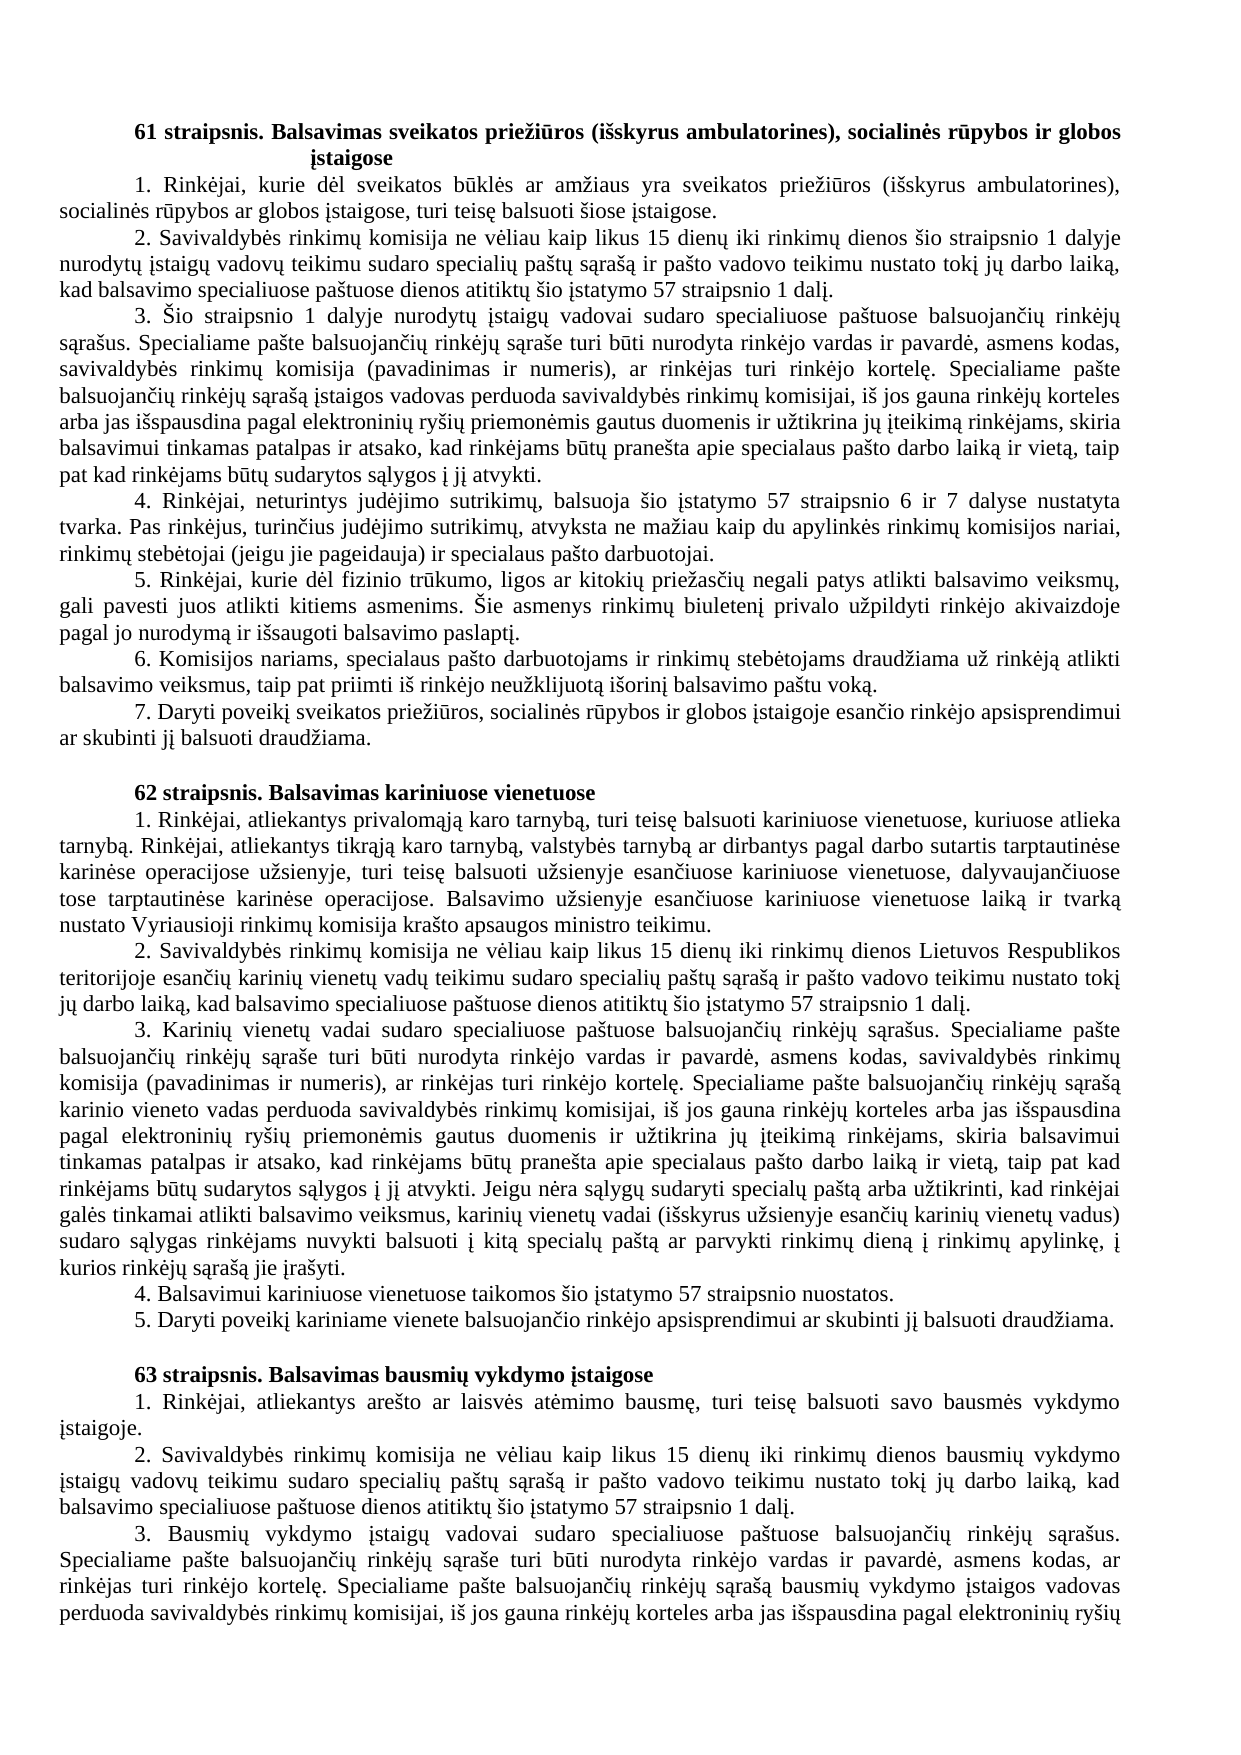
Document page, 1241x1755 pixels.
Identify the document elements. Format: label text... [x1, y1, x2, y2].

text 61 straipsnis. Balsavimas sveikatos priežiūros (išskyrus ambulatorines), socialinės rūpybos ir globos įstaigose [134, 118, 1122, 171]
text 7. Daryti poveikį sveikatos priežiūros, socialinės rūpybos ir globos įstaigoje esančio rinkėjo apsisprendimui ar skubinti jį balsuoti draudžiama. [59, 698, 1122, 751]
text 3. Šio straipsnio 1 dalyje nurodytų įstaigų vadovai sudaro specialiuose paštuose balsuojančių rinkėjų sąrašus. Specialiame pašte balsuojančių rinkėjų sąraše turi būti nurodyta rinkėjo vardas ir pavardė, asmens kodas, savivaldybės rinkimų komisija (pavadinimas ir numeris), ar rinkėjas turi rinkėjo kortelę. Specialiame pašte balsuojančių rinkėjų sąrašą įstaigos vadovas perduoda savivaldybės rinkimų komisijai, iš jos gauna rinkėjų korteles arba jas išspausdina pagal elektroninių ryšių priemonėmis gautus duomenis ir užtikrina jų įteikimą rinkėjams, skiria balsavimui tinkamas patalpas ir atsako, kad rinkėjams būtų pranešta apie specialaus pašto darbo laiką ir vietą, taip pat kad rinkėjams būtų sudarytos sąlygos į jį atvykti. [59, 303, 1122, 487]
text 1. Rinkėjai, atliekantys arešto ar laisvės atėmimo bausmę, turi teisę balsuoti savo bausmės vykdymo įstaigoje. [59, 1388, 1122, 1441]
text 4. Rinkėjai, neturintys judėjimo sutrikimų, balsuoja šio įstatymo 57 straipsnio 6 ir 7 dalyse nustatyta tvarka. Pas rinkėjus, turinčius judėjimo sutrikimų, atvyksta ne mažiau kaip du apylinkės rinkimų komisijos nariai, rinkimų stebėtojai (jeigu jie pageidauja) ir specialaus pašto darbuotojai. [59, 487, 1122, 566]
text 2. Savivaldybės rinkimų komisija ne vėliau kaip likus 15 dienų iki rinkimų dienos bausmių vykdymo įstaigų vadovų teikimu sudaro specialių paštų sąrašą ir pašto vadovo teikimu nustato tokį jų darbo laiką, kad balsavimo specialiuose paštuose dienos atitiktų šio įstatymo 57 straipsnio 1 dalį. [59, 1441, 1122, 1520]
text 4. Balsavimui kariniuose vienetuose taikomos šio įstatymo 57 straipsnio nuostatos. [59, 1280, 1122, 1306]
text 6. Komisijos nariams, specialaus pašto darbuotojams ir rinkimų stebėtojams draudžiama už rinkėją atlikti balsavimo veiksmus, taip pat priimti iš rinkėjo neužklijuotą išorinį balsavimo paštu voką. [59, 645, 1122, 698]
text 2. Savivaldybės rinkimų komisija ne vėliau kaip likus 15 dienų iki rinkimų dienos Lietuvos Respublikos teritorijoje esančių karinių vienetų vadų teikimu sudaro specialių paštų sąrašą ir pašto vadovo teikimu nustato tokį jų darbo laiką, kad balsavimo specialiuose paštuose dienos atitiktų šio įstatymo 57 straipsnio 1 dalį. [59, 937, 1122, 1017]
text 2. Savivaldybės rinkimų komisija ne vėliau kaip likus 15 dienų iki rinkimų dienos šio straipsnio 1 dalyje nurodytų įstaigų vadovų teikimu sudaro specialių paštų sąrašą ir pašto vadovo teikimu nustato tokį jų darbo laiką, kad balsavimo specialiuose paštuose dienos atitiktų šio įstatymo 57 straipsnio 1 dalį. [59, 223, 1122, 303]
text 3. Bausmių vykdymo įstaigų vadovai sudaro specialiuose paštuose balsuojančių rinkėjų sąrašus. Specialiame pašte balsuojančių rinkėjų sąraše turi būti nurodyta rinkėjo vardas ir pavardė, asmens kodas, ar rinkėjas turi rinkėjo kortelę. Specialiame pašte balsuojančių rinkėjų sąrašą bausmių vykdymo įstaigos vadovas perduoda savivaldybės rinkimų komisijai, iš jos gauna rinkėjų korteles arba jas išspausdina pagal elektroninių ryšių [59, 1520, 1122, 1625]
text 5. Daryti poveikį kariniame vienete balsuojančio rinkėjo apsisprendimui ar skubinti jį balsuoti draudžiama. [59, 1306, 1122, 1333]
text 62 straipsnis. Balsavimas kariniuose vienetuose [59, 779, 1122, 806]
text 1. Rinkėjai, kurie dėl sveikatos būklės ar amžiaus yra sveikatos priežiūros (išskyrus ambulatorines), socialinės rūpybos ar globos įstaigose, turi teisę balsuoti šiose įstaigose. [59, 171, 1122, 223]
text 63 straipsnis. Balsavimas bausmių vykdymo įstaigose [59, 1362, 1122, 1388]
text 1. Rinkėjai, atliekantys privalomąją karo tarnybą, turi teisę balsuoti kariniuose vienetuose, kuriuose atlieka tarnybą. Rinkėjai, atliekantys tikrąją karo tarnybą, valstybės tarnybą ar dirbantys pagal darbo sutartis tarptautinėse karinėse operacijose užsienyje, turi teisę balsuoti užsienyje esančiuose kariniuose vienetuose, dalyvaujančiuose tose tarptautinėse karinėse operacijose. Balsavimo užsienyje esančiuose kariniuose vienetuose laiką ir tvarką nustato Vyriausioji rinkimų komisija krašto apsaugos ministro teikimu. [59, 806, 1122, 937]
text 3. Karinių vienetų vadai sudaro specialiuose paštuose balsuojančių rinkėjų sąrašus. Specialiame pašte balsuojančių rinkėjų sąraše turi būti nurodyta rinkėjo vardas ir pavardė, asmens kodas, savivaldybės rinkimų komisija (pavadinimas ir numeris), ar rinkėjas turi rinkėjo kortelę. Specialiame pašte balsuojančių rinkėjų sąrašą karinio vieneto vadas perduoda savivaldybės rinkimų komisijai, iš jos gauna rinkėjų korteles arba jas išspausdina pagal elektroninių ryšių priemonėmis gautus duomenis ir užtikrina jų įteikimą rinkėjams, skiria balsavimui tinkamas patalpas ir atsako, kad rinkėjams būtų pranešta apie specialaus pašto darbo laiką ir vietą, taip pat kad rinkėjams būtų sudarytos sąlygos į jį atvykti. Jeigu nėra sąlygų sudaryti specialų paštą arba užtikrinti, kad rinkėjai galės tinkamai atlikti balsavimo veiksmus, karinių vienetų vadai (išskyrus užsienyje esančių karinių vienetų vadus) sudaro sąlygas rinkėjams nuvykti balsuoti į kitą specialų paštą ar parvykti rinkimų dieną į rinkimų apylinkę, į kurios rinkėjų sąrašą jie įrašyti. [59, 1017, 1122, 1280]
text 5. Rinkėjai, kurie dėl fizinio trūkumo, ligos ar kitokių priežasčių negali patys atlikti balsavimo veiksmų, gali pavesti juos atlikti kitiems asmenims. Šie asmenys rinkimų biuletenį privalo užpildyti rinkėjo akivaizdoje pagal jo nurodymą ir išsaugoti balsavimo paslaptį. [59, 566, 1122, 645]
